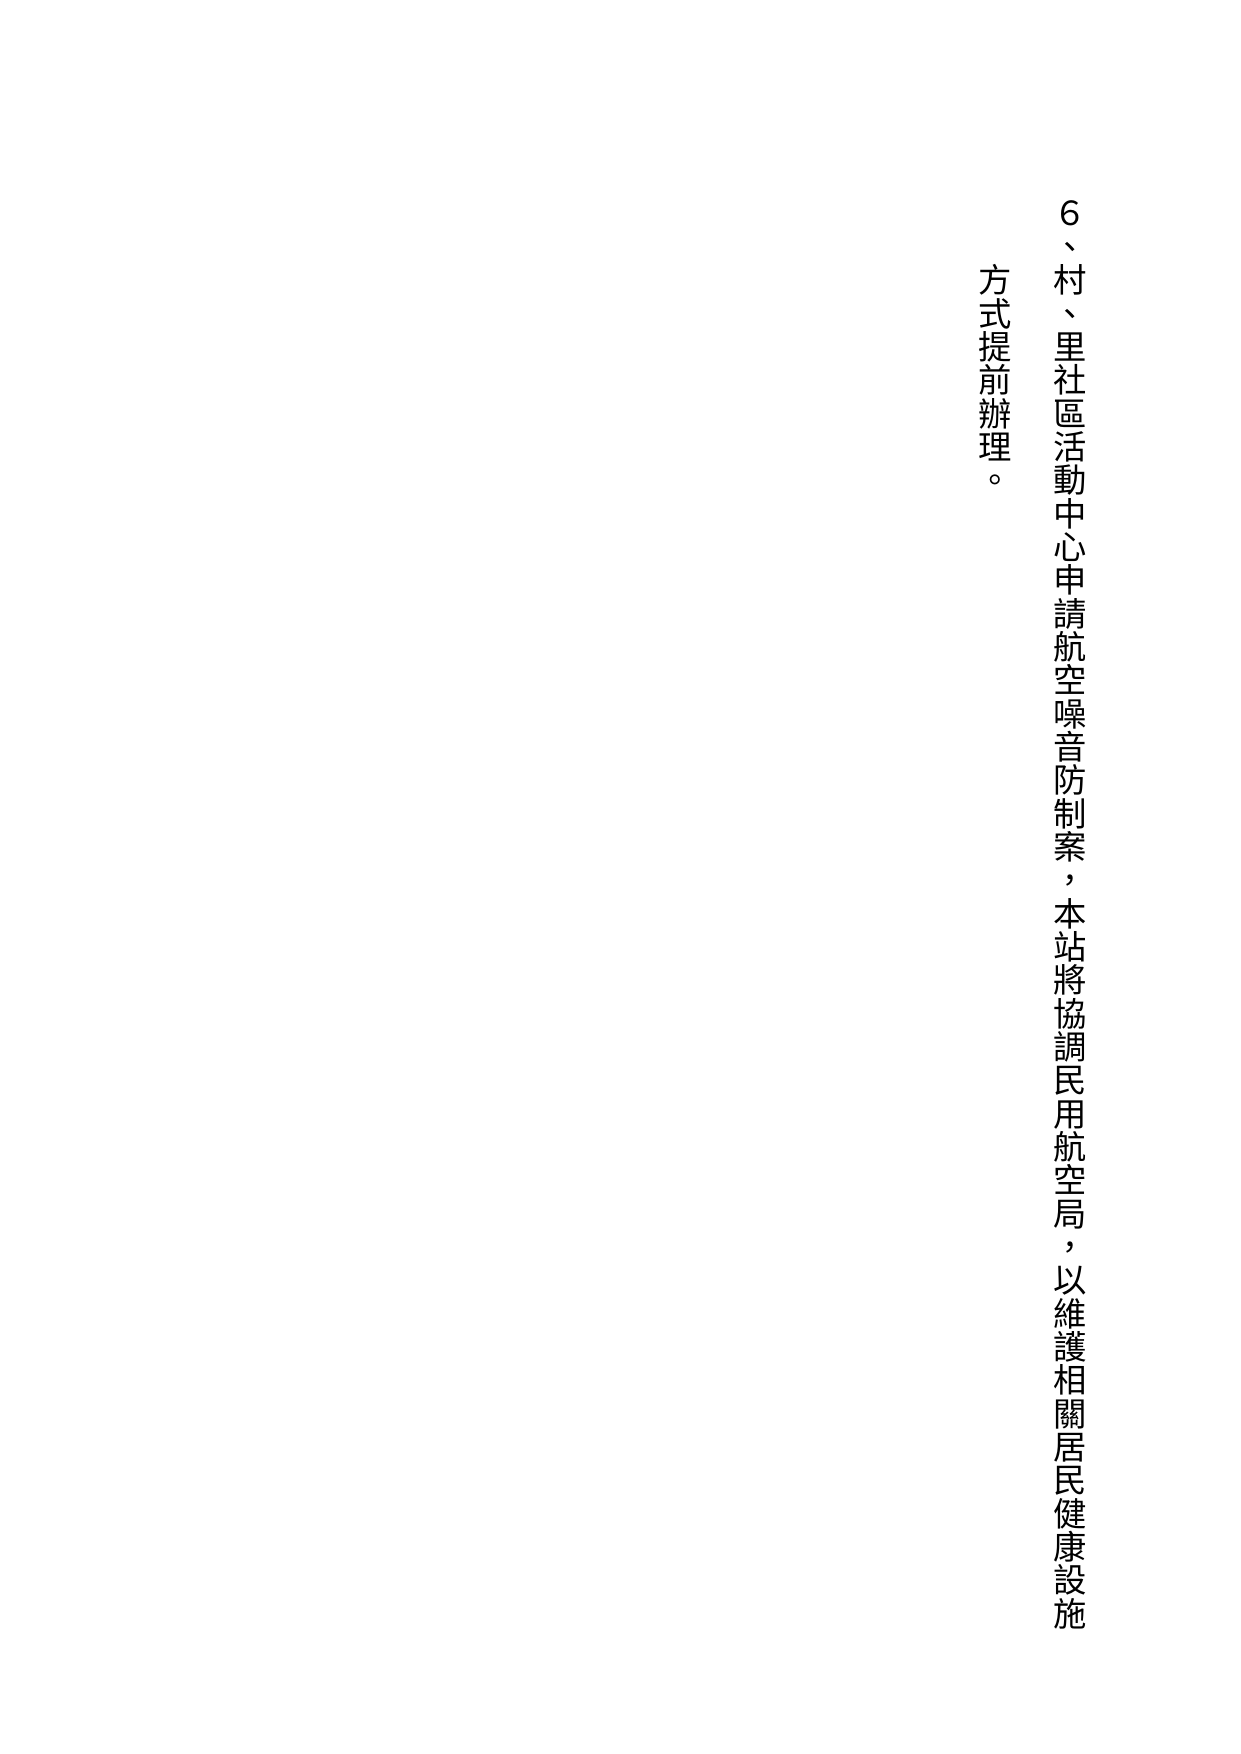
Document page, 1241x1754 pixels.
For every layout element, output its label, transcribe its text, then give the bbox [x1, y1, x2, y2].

text ６、村、里社區活動中心申請航空噪音防制案，本站將協調民用航空局，以維護相關居民健康設施 方式提前辦理。 [958, 197, 1108, 1636]
